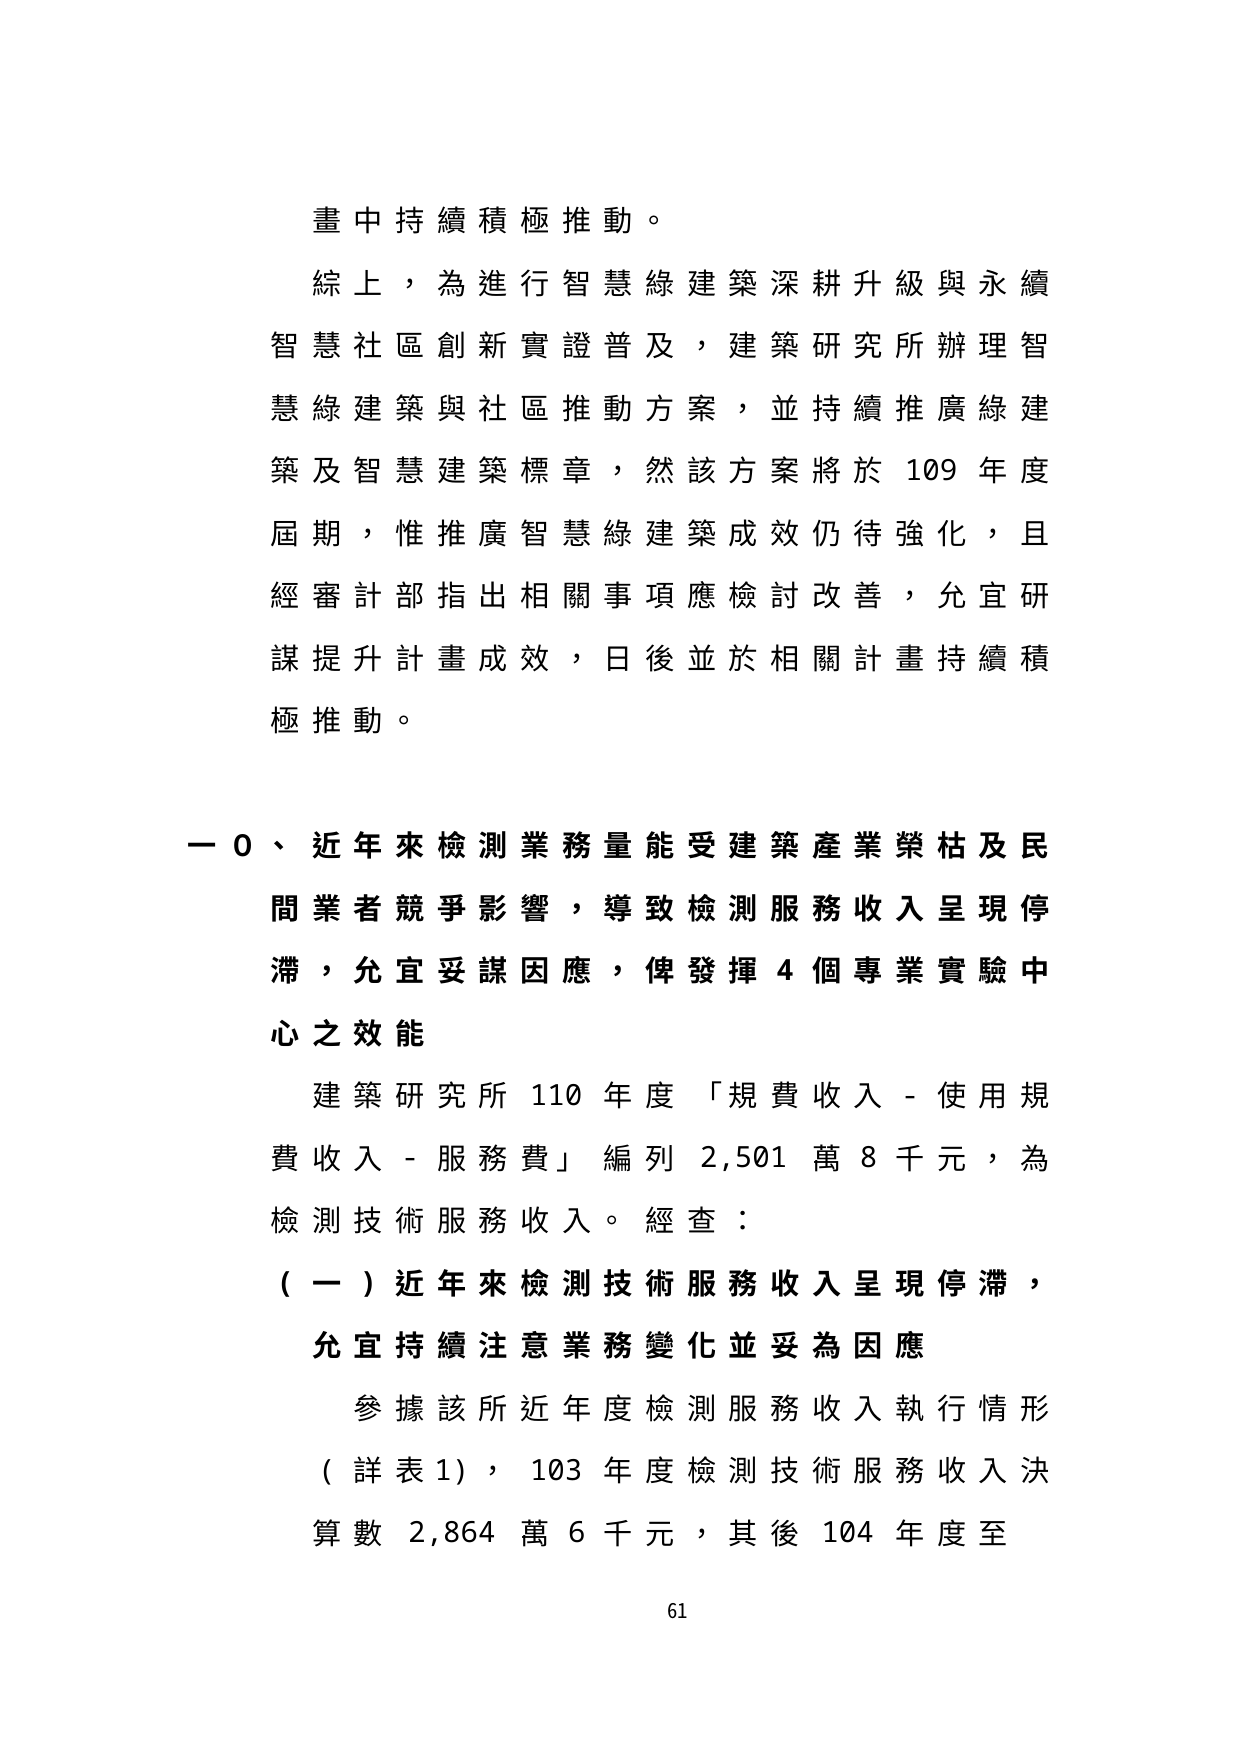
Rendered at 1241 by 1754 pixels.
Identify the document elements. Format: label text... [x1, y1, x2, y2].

text 一０、近年來檢測業務量能受建築產業榮枯及民間業者競爭影響，導致檢測服務收入呈現停滯，允宜妥謀因應，俾發揮4個專業實驗中心之效能 [181, 802, 1056, 1052]
text 綜上，為進行智慧綠建築深耕升級與永續智慧社區創新實證普及，建築研究所辦理智慧綠建築與社區推動方案，並持續推廣綠建築及智慧建築標章，然該方案將於109年度屆期，惟推廣智慧綠建築成效仍待強化，且經審計部指出相關事項應檢討改善，允宜研謀提升計畫成效，日後並於相關計畫持續積極推動。 [240, 240, 1056, 740]
text 鑑於智慧綠建築與社區推動方案辦理期間為105年度至109年度，惟計畫屆期後相關業務仍待積極推動，查建築研究所110年度之創新循環綠建築環境科技計畫、智慧化居住空間整合應用人工智慧科技發展推廣計畫及辦理智慧綠建築法規研究與人員培訓等業務，均係辦理推廣智慧建築及綠建築之相關事項，日後允宜於該等計畫中持續積極推動。 [269, 177, 1056, 240]
text (一)近年來檢測技術服務收入呈現停滯，允宜持續注意業務變化並妥為因應 [240, 1240, 1056, 1365]
text 參據該所近年度檢測服務收入執行情形(詳表1)，103年度檢測技術服務收入決算數2,864萬6千元，其後104年度至108年度決算數各為2,131萬3千元、1,999萬6千元、2,136萬1千元、2,256萬4千元及2,228萬1千元，均未能維持103年度之水準；另預算達成率由103年度約9成(90.94%)，104年度至106年度連續3年均未及7成，雖107年度及108年度達成率因預算數調低而提高至88.24%及87.13%，109年度截至8月底為2,060萬5千元，已達成全年度之82.38%，略有提升，惟由近期決算數趨勢觀之，近年來檢測技術服務收入呈現停滯，允宜持續注意業務變化並妥為因應。 [269, 1365, 1056, 1552]
text 建築研究所110年度「規費收入-使用規費收入-服務費」編列2,501萬8千元，為檢測技術服務收入。經查： [240, 1052, 1056, 1240]
